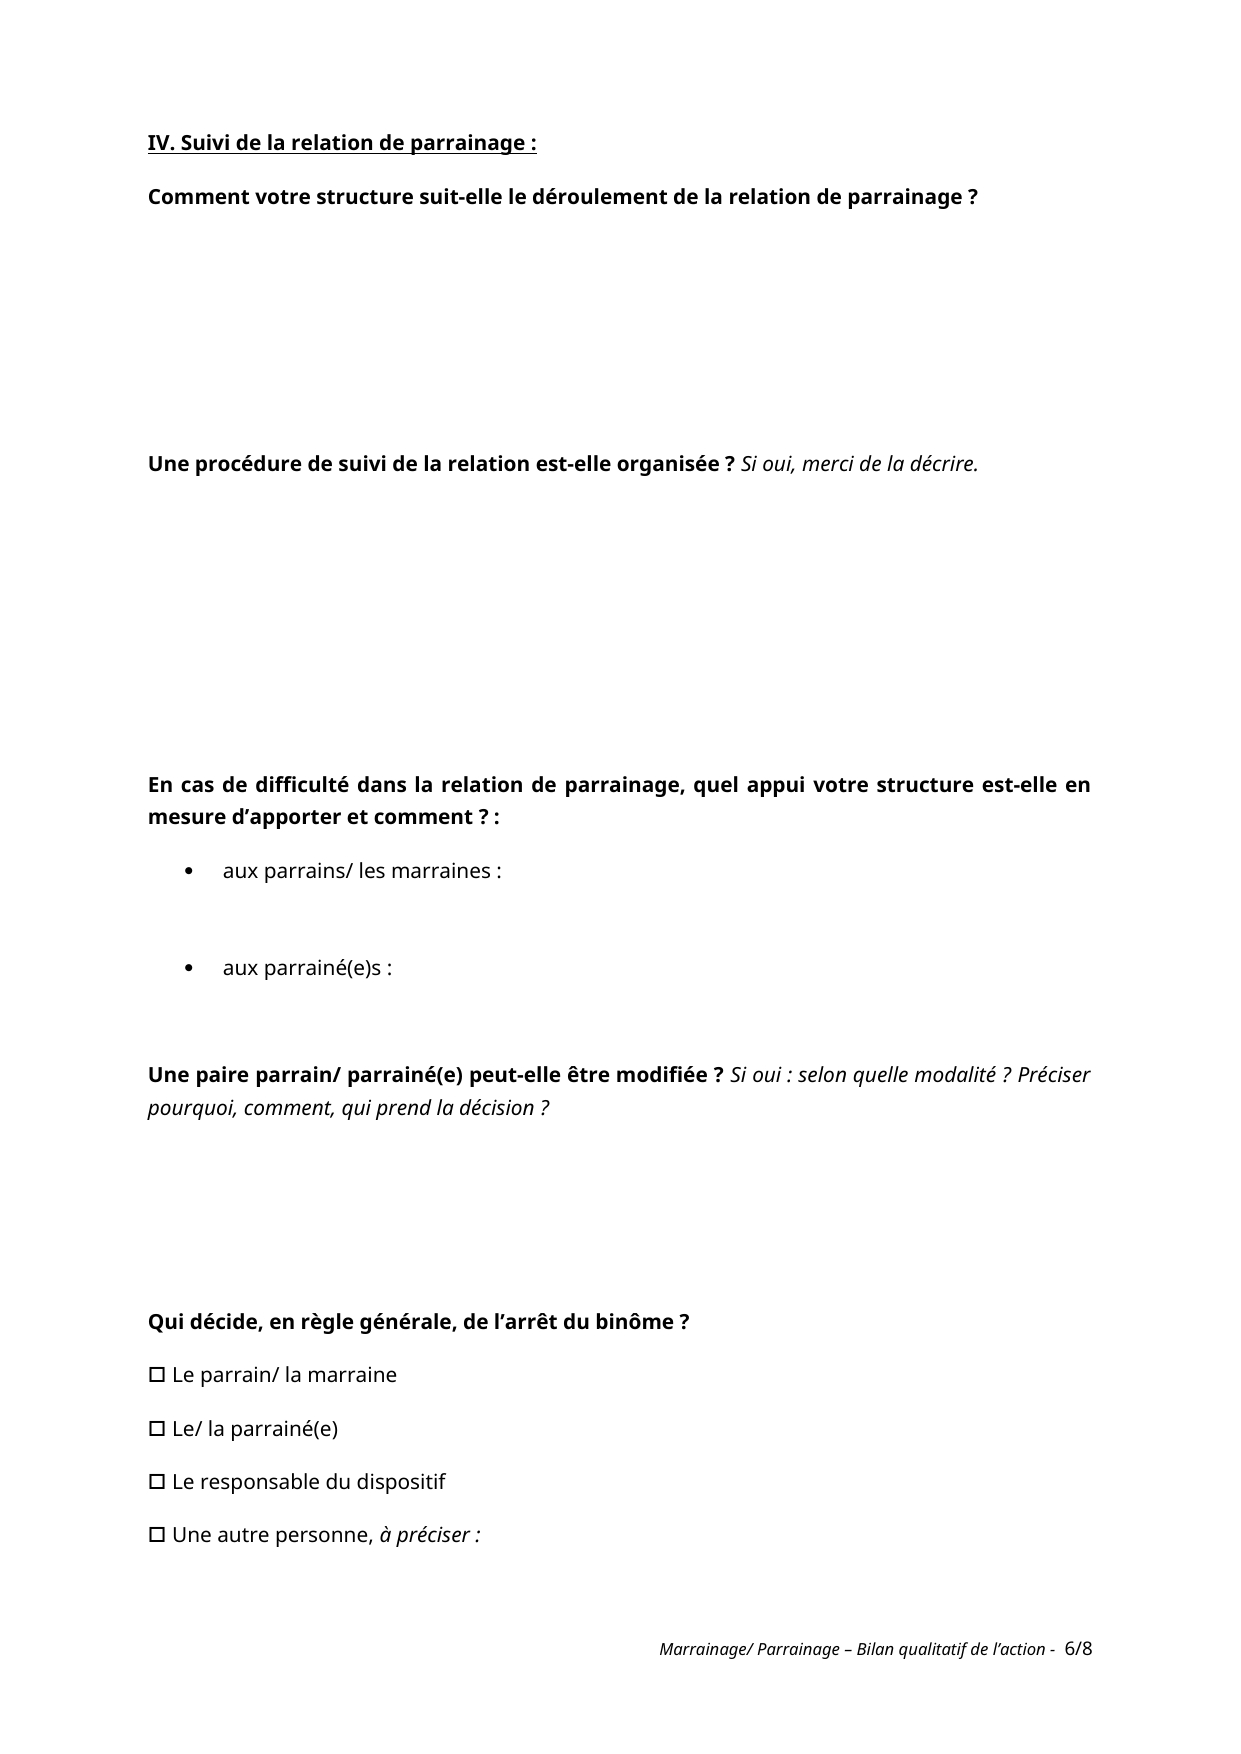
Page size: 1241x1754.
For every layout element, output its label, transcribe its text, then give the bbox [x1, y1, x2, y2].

text Une procédure de suivi de la relation est-elle organisée ? Si oui, merci de la décrire. [148, 449, 1093, 477]
text En cas de difficulté dans la relation de parrainage, quel appui votre structure est-elle en mesure d’apporter et comment ? : [148, 770, 1093, 831]
text o Le/ la parrainé(e) [148, 1414, 1093, 1442]
text o Une autre personne, à préciser : [148, 1521, 1093, 1549]
list aux parrainé(e)s : [185, 953, 1093, 982]
text Comment votre structure suit-elle le déroulement de la relation de parrainage ? [148, 182, 1093, 210]
text o Le parrain/ la marraine [148, 1360, 1093, 1389]
text Qui décide, en règle générale, de l’arrêt du binôme ? [148, 1307, 1093, 1335]
text Une paire parrain/ parrainé(e) peut-elle être modifiée ? Si oui : selon quelle modalité ? Préciser pourquoi, comment, qui prend la décision ? [148, 1060, 1093, 1121]
text o Le responsable du dispositif [148, 1467, 1093, 1496]
list aux parrains/ les marraines : [185, 856, 1093, 884]
text IV. Suivi de la relation de parrainage : [148, 128, 1093, 157]
